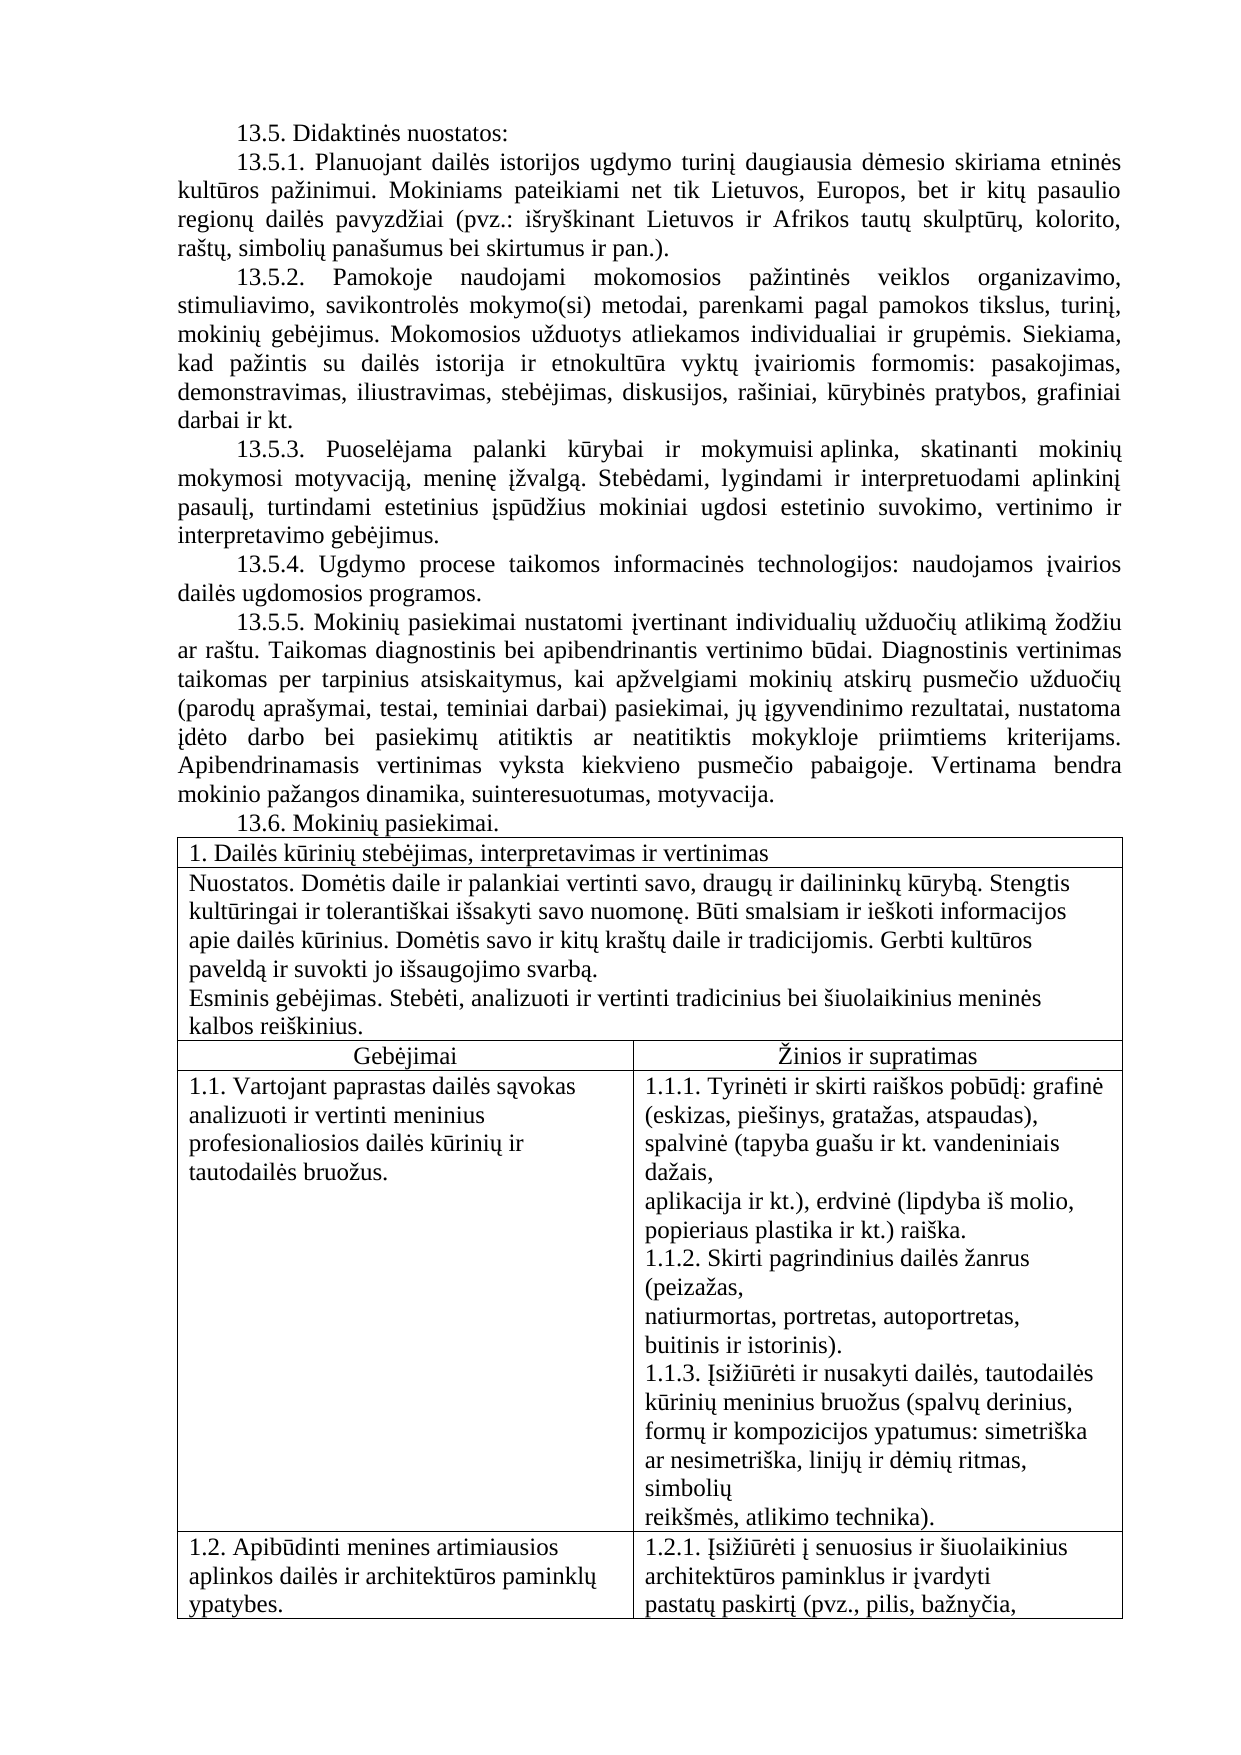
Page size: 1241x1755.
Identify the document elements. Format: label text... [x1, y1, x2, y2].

text 13.5.5. Mokinių pasiekimai nustatomi įvertinant individualių užduočių atlikimą žodžiu ar raštu. Taikomas diagnostinis bei apibendrinantis vertinimo būdai. Diagnostinis vertinimas taikomas per tarpinius atsiskaitymus, kai apžvelgiami mokinių atskirų pusmečio užduočių (parodų aprašymai, testai, teminiai darbai) pasiekimai, jų įgyvendinimo rezultatai, nustatoma įdėto darbo bei pasiekimų atitiktis ar neatitiktis mokykloje priimtiems kriterijams. Apibendrinamasis vertinimas vyksta kiekvieno pusmečio pabaigoje. Vertinama bendra mokinio pažangos dinamika, suinteresuotumas, motyvacija. [177, 607, 1122, 808]
table_cell 1.1. Vartojant paprastas dailės sąvokas analizuoti ir vertinti meninius profesionaliosios dailės kūrinių ir tautodailės bruožus. [178, 1071, 633, 1531]
table_header 1. Dailės kūrinių stebėjimas, interpretavimas ir vertinimas [178, 838, 1122, 867]
text 13.5.3. Puoselėjama palanki kūrybai ir mokymuisi aplinka, skatinanti mokinių mokymosi motyvaciją, meninę įžvalgą. Stebėdami, lygindami ir interpretuodami aplinkinį pasaulį, turtindami estetinius įspūdžius mokiniai ugdosi estetinio suvokimo, vertinimo ir interpretavimo gebėjimus. [177, 434, 1122, 549]
table_cell 1.2. Apibūdinti menines artimiausios aplinkos dailės ir architektūros paminklų ypatybes. [178, 1532, 633, 1618]
text 13.5.4. Ugdymo procese taikomos informacinės technologijos: naudojamos įvairios dailės ugdomosios programos. [177, 549, 1122, 607]
text 13.5.2. Pamokoje naudojami mokomosios pažintinės veiklos organizavimo, stimuliavimo, savikontrolės mokymo(si) metodai, parenkami pagal pamokos tikslus, turinį, mokinių gebėjimus. Mokomosios užduotys atliekamos individualiai ir grupėmis. Siekiama, kad pažintis su dailės istorija ir etnokultūra vyktų įvairiomis formomis: pasakojimas, demonstravimas, iliustravimas, stebėjimas, diskusijos, rašiniai, kūrybinės pratybos, grafiniai darbai ir kt. [177, 262, 1122, 434]
text 13.5.1. Planuojant dailės istorijos ugdymo turinį daugiausia dėmesio skiriama etninės kultūros pažinimui. Mokiniams pateikiami net tik Lietuvos, Europos, bet ir kitų pasaulio regionų dailės pavyzdžiai (pvz.: išryškinant Lietuvos ir Afrikos tautų skulptūrų, kolorito, raštų, simbolių panašumus bei skirtumus ir pan.). [177, 147, 1122, 262]
text 13.5. Didaktinės nuostatos: [177, 118, 1122, 147]
table_cell Nuostatos. Domėtis daile ir palankiai vertinti savo, draugų ir dailininkų kūrybą. Stengtis kultūringai ir tolerantiškai išsakyti savo nuomonę. Būti smalsiam ir ieškoti informacijos apie dailės kūrinius. Domėtis savo ir kitų kraštų daile ir tradicijomis. Gerbti kultūros paveldą ir suvokti jo išsaugojimo svarbą. Esminis gebėjimas. Stebėti, analizuoti ir vertinti tradicinius bei šiuolaikinius meninės kalbos reiškinius. [178, 868, 1122, 1040]
text 13.6. Mokinių pasiekimai. [177, 808, 1122, 837]
table_cell Gebėjimai [178, 1041, 633, 1070]
table_cell 1.2.1. Įsižiūrėti į senuosius ir šiuolaikinius architektūros paminklus ir įvardyti pastatų paskirtį (pvz., pilis, bažnyčia, [634, 1532, 1122, 1618]
table_cell 1.1.1. Tyrinėti ir skirti raiškos pobūdį: grafinė (eskizas, piešinys, gratažas, atspaudas), spalvinė (tapyba guašu ir kt. vandeniniais dažais, aplikacija ir kt.), erdvinė (lipdyba iš molio, popieriaus plastika ir kt.) raiška. 1.1.2. Skirti pagrindinius dailės žanrus (peizažas, natiurmortas, portretas, autoportretas, buitinis ir istorinis). 1.1.3. Įsižiūrėti ir nusakyti dailės, tautodailės kūrinių meninius bruožus (spalvų derinius, formų ir kompozicijos ypatumus: simetriška ar nesimetriška, linijų ir dėmių ritmas, simbolių reikšmės, atlikimo technika). [634, 1071, 1122, 1531]
table_cell Žinios ir supratimas [634, 1041, 1122, 1070]
